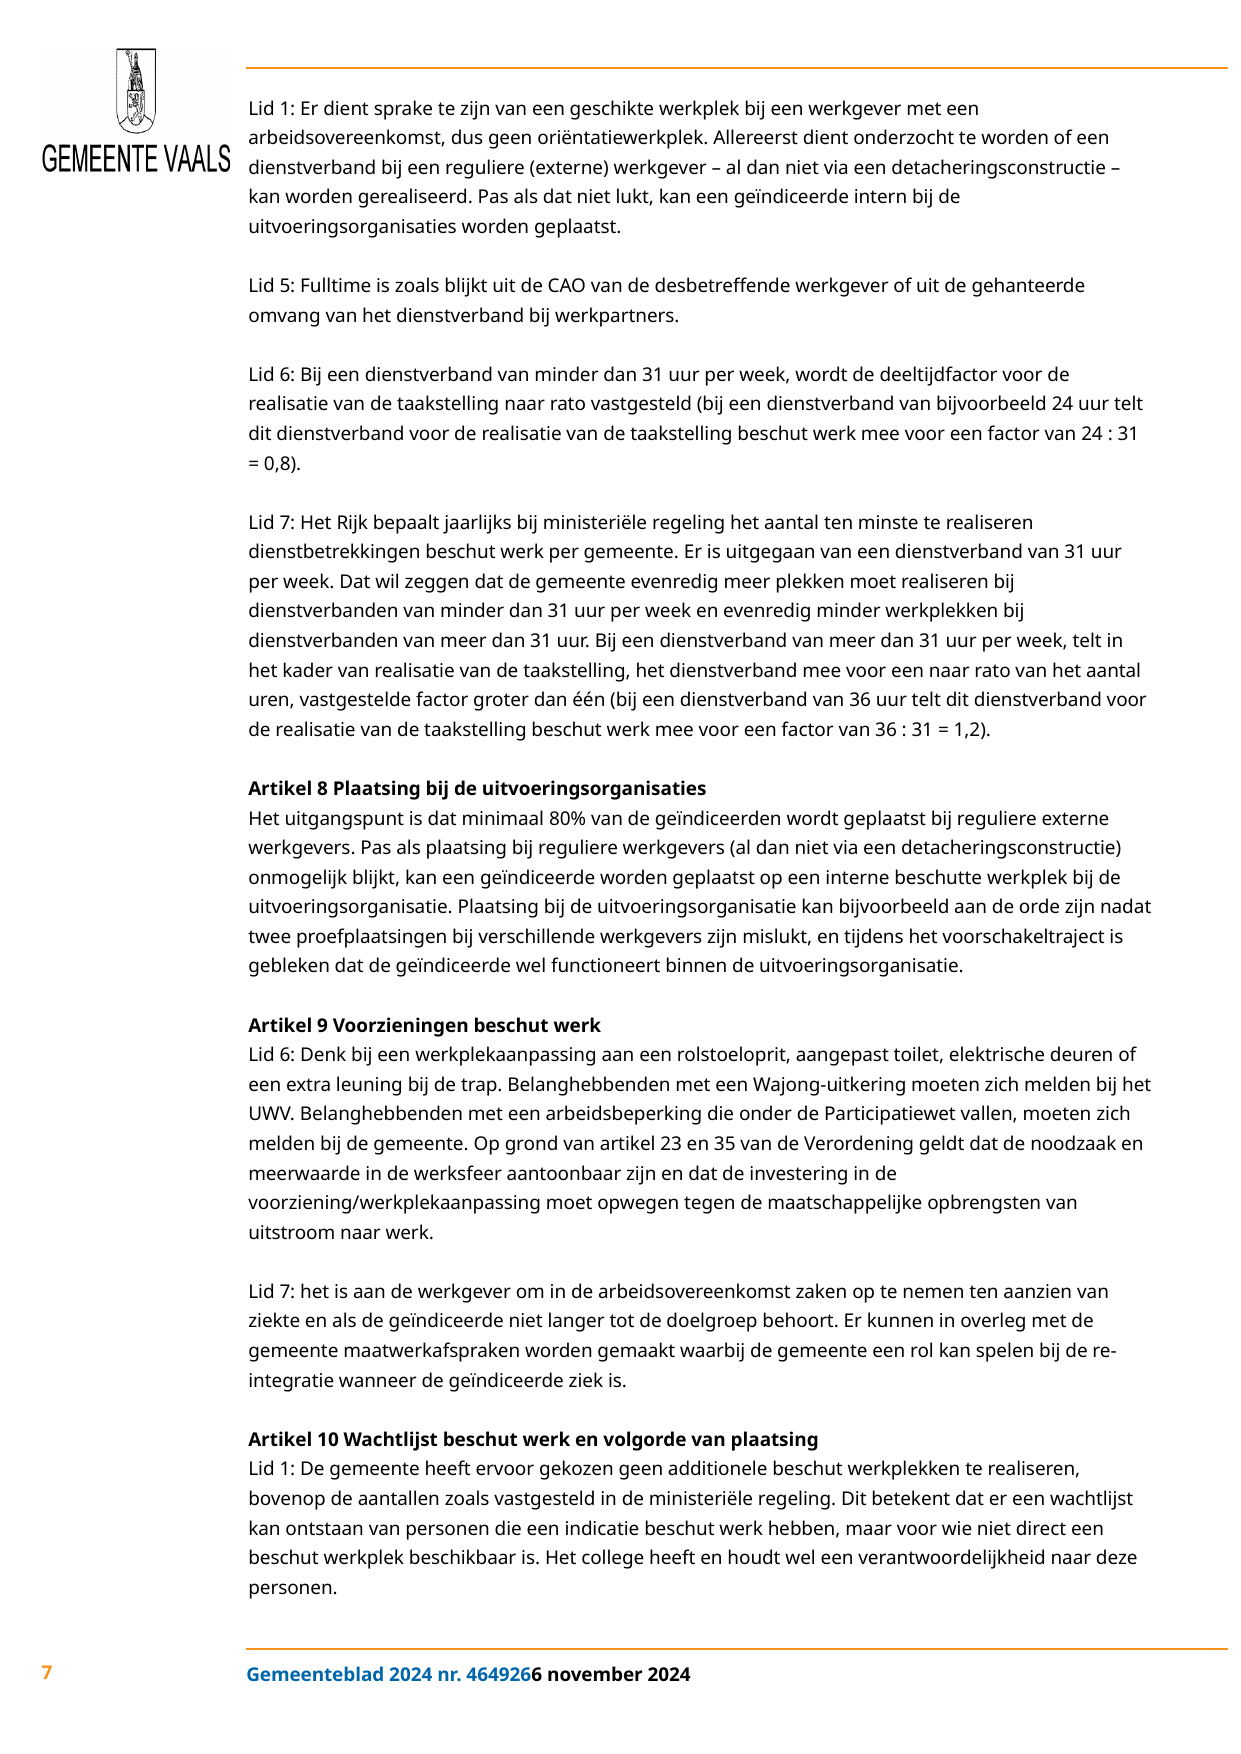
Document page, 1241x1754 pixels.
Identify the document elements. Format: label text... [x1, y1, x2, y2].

picture [41, 47, 231, 172]
text Lid 6: Bij een dienstverband van minder dan 31 uur per week, wordt de deeltijdfactor voor de realisatie van de taakstelling naar rato vastgesteld (bij een dienstverband van bijvoorbeeld 24 uur telt dit dienstverband voor de realisatie van de taakstelling beschut werk mee voor een factor van 24 : 31 = 0,8). [248, 361, 1152, 476]
text Artikel 9 Voorzieningen beschut werk [248, 1012, 1152, 1038]
text Artikel 10 Wachtlijst beschut werk en volgorde van plaatsing [248, 1426, 1152, 1452]
text Lid 1: De gemeente heeft ervoor gekozen geen additionele beschut werkplekken te realiseren, bovenop de aantallen zoals vastgesteld in de ministeriële regeling. Dit betekent dat er een wachtlijst kan ontstaan van personen die een indicatie beschut werk hebben, maar voor wie niet direct een beschut werkplek beschikbaar is. Het college heeft en houdt wel een verantwoordelijkheid naar deze personen. [248, 1456, 1152, 1600]
text Lid 6: Denk bij een werkplekaanpassing aan een rolstoeloprit, aangepast toilet, elektrische deuren of een extra leuning bij de trap. Belanghebbenden met een Wajong-uitkering moeten zich melden bij het UWV. Belanghebbenden met een arbeidsbeperking die onder de Participatiewet vallen, moeten zich melden bij de gemeente. Op grond van artikel 23 en 35 van de Verordening geldt dat de noodzaak en meerwaarde in de werksfeer aantoonbaar zijn en dat de investering in de voorziening/werkplekaanpassing moet opwegen tegen de maatschappelijke opbrengsten van uitstroom naar werk. [248, 1041, 1152, 1245]
text Lid 7: Het Rijk bepaalt jaarlijks bij ministeriële regeling het aantal ten minste te realiseren dienstbetrekkingen beschut werk per gemeente. Er is uitgegaan van een dienstverband van 31 uur per week. Dat wil zeggen dat de gemeente evenredig meer plekken moet realiseren bij dienstverbanden van minder dan 31 uur per week en evenredig minder werkplekken bij dienstverbanden van meer dan 31 uur. Bij een dienstverband van meer dan 31 uur per week, telt in het kader van realisatie van de taakstelling, het dienstverband mee voor een naar rato van het aantal uren, vastgestelde factor groter dan één (bij een dienstverband van 36 uur telt dit dienstverband voor de realisatie van de taakstelling beschut werk mee voor een factor van 36 : 31 = 1,2). [248, 509, 1152, 742]
text Lid 1: Er dient sprake te zijn van een geschikte werkplek bij een werkgever met een arbeidsovereenkomst, dus geen oriëntatiewerkplek. Allereerst dient onderzocht te worden of een dienstverband bij een reguliere (externe) werkgever – al dan niet via een detacheringsconstructie – kan worden gerealiseerd. Pas als dat niet lukt, kan een geïndiceerde intern bij de uitvoeringsorganisaties worden geplaatst. [248, 95, 1152, 239]
text Het uitgangspunt is dat minimaal 80% van de geïndiceerden wordt geplaatst bij reguliere externe werkgevers. Pas als plaatsing bij reguliere werkgevers (al dan niet via een detacheringsconstructie) onmogelijk blijkt, kan een geïndiceerde worden geplaatst op een interne beschutte werkplek bij de uitvoeringsorganisatie. Plaatsing bij de uitvoeringsorganisatie kan bijvoorbeeld aan de orde zijn nadat twee proefplaatsingen bij verschillende werkgevers zijn mislukt, en tijdens het voorschakeltraject is gebleken dat de geïndiceerde wel functioneert binnen de uitvoeringsorganisatie. [248, 805, 1152, 978]
text Artikel 8 Plaatsing bij de uitvoeringsorganisaties [248, 775, 1152, 801]
text Lid 7: het is aan de werkgever om in de arbeidsovereenkomst zaken op te nemen ten aanzien van ziekte en als de geïndiceerde niet langer tot de doelgroep behoort. Er kunnen in overleg met de gemeente maatwerkafspraken worden gemaakt waarbij de gemeente een rol kan spelen bij de re-integratie wanneer de geïndiceerde ziek is. [248, 1278, 1152, 1393]
text Lid 5: Fulltime is zoals blijkt uit de CAO van de desbetreffende werkgever of uit de gehanteerde omvang van het dienstverband bij werkpartners. [248, 272, 1152, 328]
